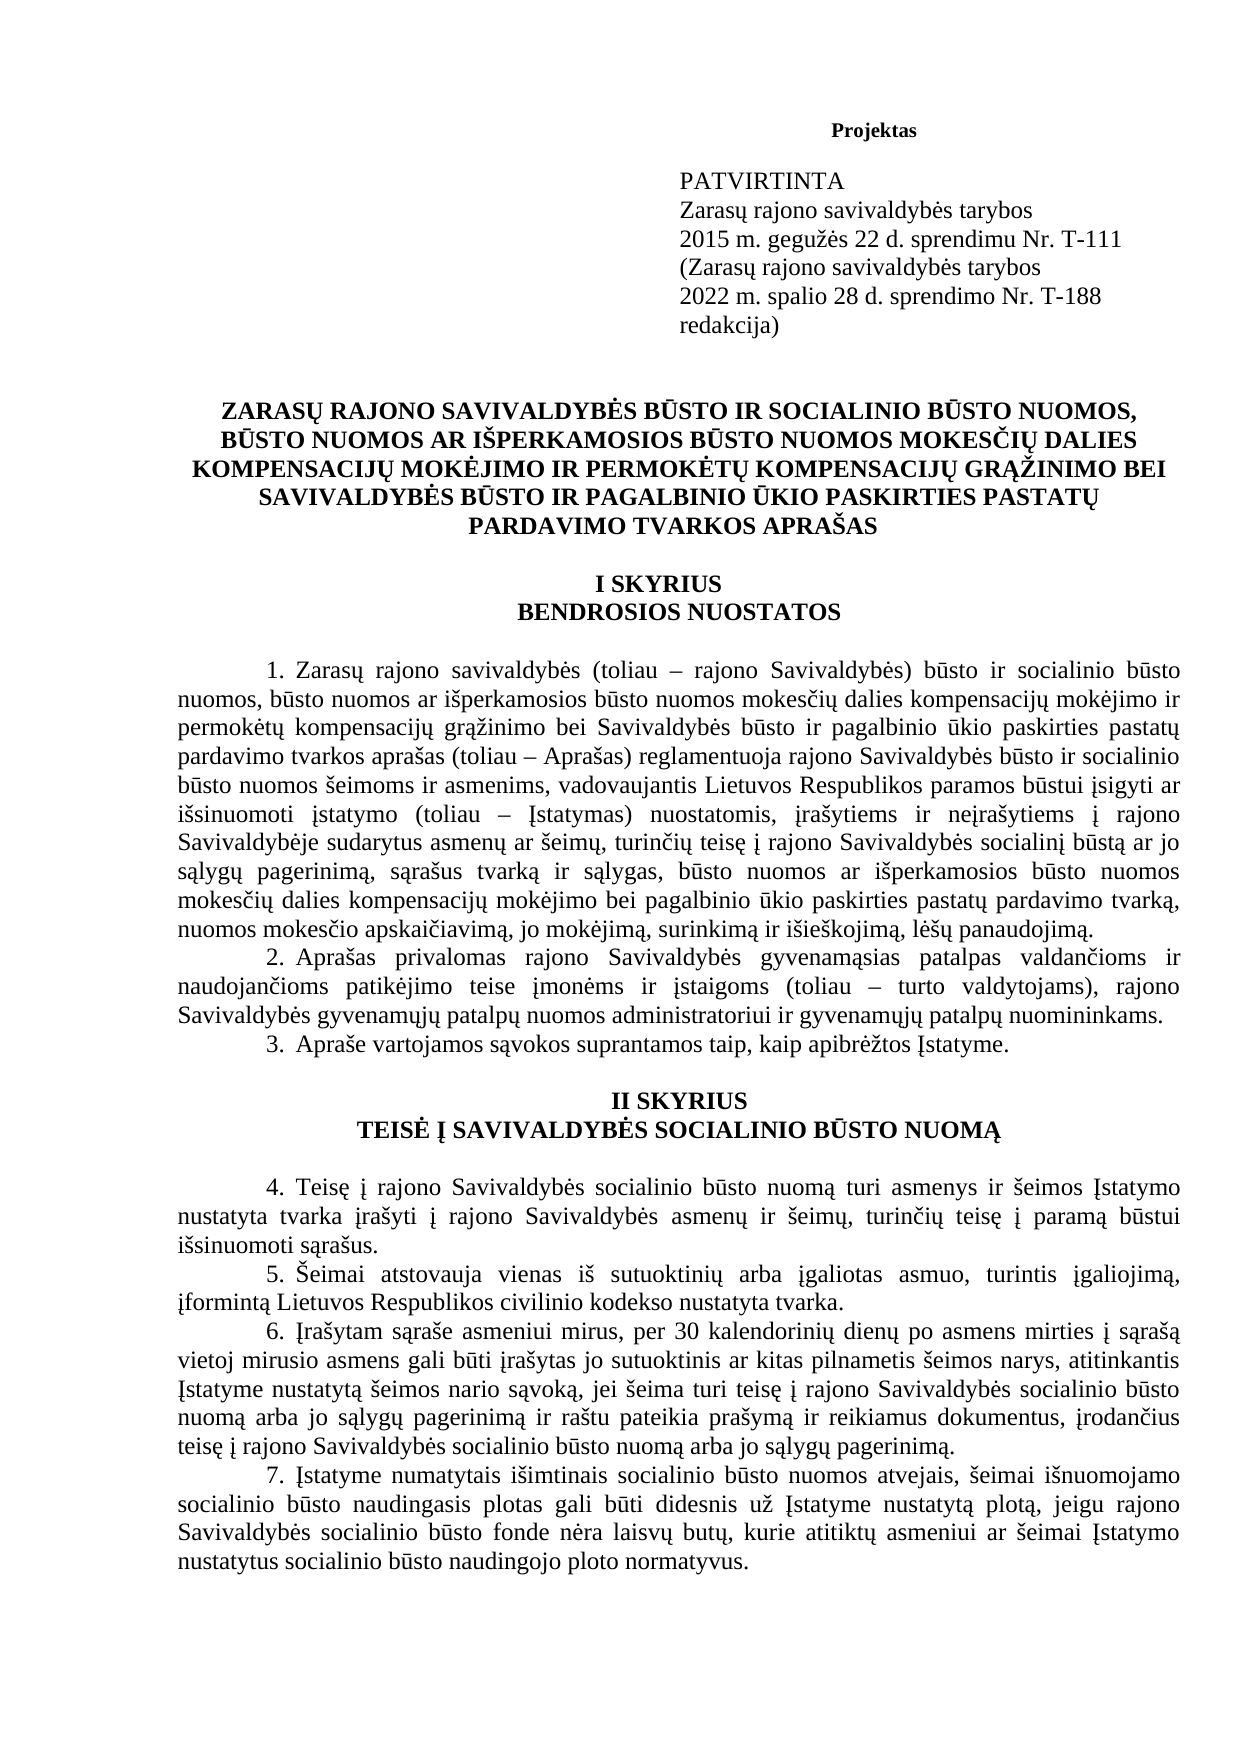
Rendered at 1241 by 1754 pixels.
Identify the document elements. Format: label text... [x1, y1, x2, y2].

text PATVIRTINTA [177, 166, 1181, 195]
text ZARASŲ RAJONO SAVIVALDYBĖS BŪSTO IR SOCIALINIO BŪSTO NUOMOS, BŪSTO NUOMOS AR IŠPERKAMOSIOS BŪSTO NUOMOS MOKESČIŲ DALIES KOMPENSACIJŲ MOKĖJIMO IR PERMOKĖTŲ KOMPENSACIJŲ GRĄŽINIMO BEI savivaldybės BŪSTO IR PAGALBINIO ŪKIO PASKIRTIES PASTATŲ PARDAVIMO tvarkos aprašas [177, 396, 1181, 540]
text TEISĖ Į SAVIVALDYBĖS SOCIALINIO BŪSTO NUOMĄ [177, 1115, 1181, 1144]
text 3. Apraše vartojamos sąvokos suprantamos taip, kaip apibrėžtos Įstatyme. [177, 1029, 1181, 1057]
text redakcija) [679, 310, 1181, 339]
text 2022 m. spalio 28 d. sprendimo Nr. T-188 [679, 281, 1181, 310]
text (Zarasų rajono savivaldybės tarybos [679, 252, 1181, 281]
text 1. Zarasų rajono savivaldybės (toliau – rajono Savivaldybės) būsto ir socialinio būsto nuomos, būsto nuomos ar išperkamosios būsto nuomos mokesčių dalies kompensacijų mokėjimo ir permokėtų kompensacijų grąžinimo bei Savivaldybės būsto ir pagalbinio ūkio paskirties pastatų pardavimo tvarkos aprašas (toliau – Aprašas) reglamentuoja rajono Savivaldybės būsto ir socialinio būsto nuomos šeimoms ir asmenims, vadovaujantis Lietuvos Respublikos paramos būstui įsigyti ar išsinuomoti įstatymo (toliau – Įstatymas) nuostatomis, įrašytiems ir neįrašytiems į rajono Savivaldybėje sudarytus asmenų ar šeimų, turinčių teisę į rajono Savivaldybės socialinį būstą ar jo sąlygų pagerinimą, sąrašus tvarką ir sąlygas, būsto nuomos ar išperkamosios būsto nuomos mokesčių dalies kompensacijų mokėjimo bei pagalbinio ūkio paskirties pastatų pardavimo tvarką, nuomos mokesčio apskaičiavimą, jo mokėjimą, surinkimą ir išieškojimą, lėšų panaudojimą. [177, 655, 1181, 942]
text 5. Šeimai atstovauja vienas iš sutuoktinių arba įgaliotas asmuo, turintis įgaliojimą, įformintą Lietuvos Respublikos civilinio kodekso nustatyta tvarka. [177, 1259, 1181, 1316]
text 4. Teisę į rajono Savivaldybės socialinio būsto nuomą turi asmenys ir šeimos Įstatymo nustatyta tvarka įrašyti į rajono Savivaldybės asmenų ir šeimų, turinčių teisę į paramą būstui išsinuomoti sąrašus. [177, 1172, 1181, 1259]
text BENDROSIOS NUOSTATOS [177, 597, 1181, 626]
text Zarasų rajono savivaldybės tarybos [679, 195, 1181, 224]
text 7. Įstatyme numatytais išimtinais socialinio būsto nuomos atvejais, šeimai išnuomojamo socialinio būsto naudingasis plotas gali būti didesnis už Įstatyme nustatytą plotą, jeigu rajono Savivaldybės socialinio būsto fonde nėra laisvų butų, kurie atitiktų asmeniui ar šeimai Įstatymo nustatytus socialinio būsto naudingojo ploto normatyvus. [177, 1460, 1181, 1575]
text 2015 m. gegužės 22 d. sprendimu Nr. T-111 [679, 224, 1181, 252]
text 6. Įrašytam sąraše asmeniui mirus, per 30 kalendorinių dienų po asmens mirties į sąrašą vietoj mirusio asmens gali būti įrašytas jo sutuoktinis ar kitas pilnametis šeimos narys, atitinkantis Įstatyme nustatytą šeimos nario sąvoką, jei šeima turi teisę į rajono Savivaldybės socialinio būsto nuomą arba jo sąlygų pagerinimą ir raštu pateikia prašymą ir reikiamus dokumentus, įrodančius teisę į rajono Savivaldybės socialinio būsto nuomą arba jo sąlygų pagerinimą. [177, 1316, 1181, 1460]
text II SKYRIUS [177, 1086, 1181, 1115]
text 2. Aprašas privalomas rajono Savivaldybės gyvenamąsias patalpas valdančioms ir naudojančioms patikėjimo teise įmonėms ir įstaigoms (toliau – turto valdytojams), rajono Savivaldybės gyvenamųjų patalpų nuomos administratoriui ir gyvenamųjų patalpų nuomininkams. [177, 942, 1181, 1029]
text I SKYRIUS [177, 569, 1140, 597]
